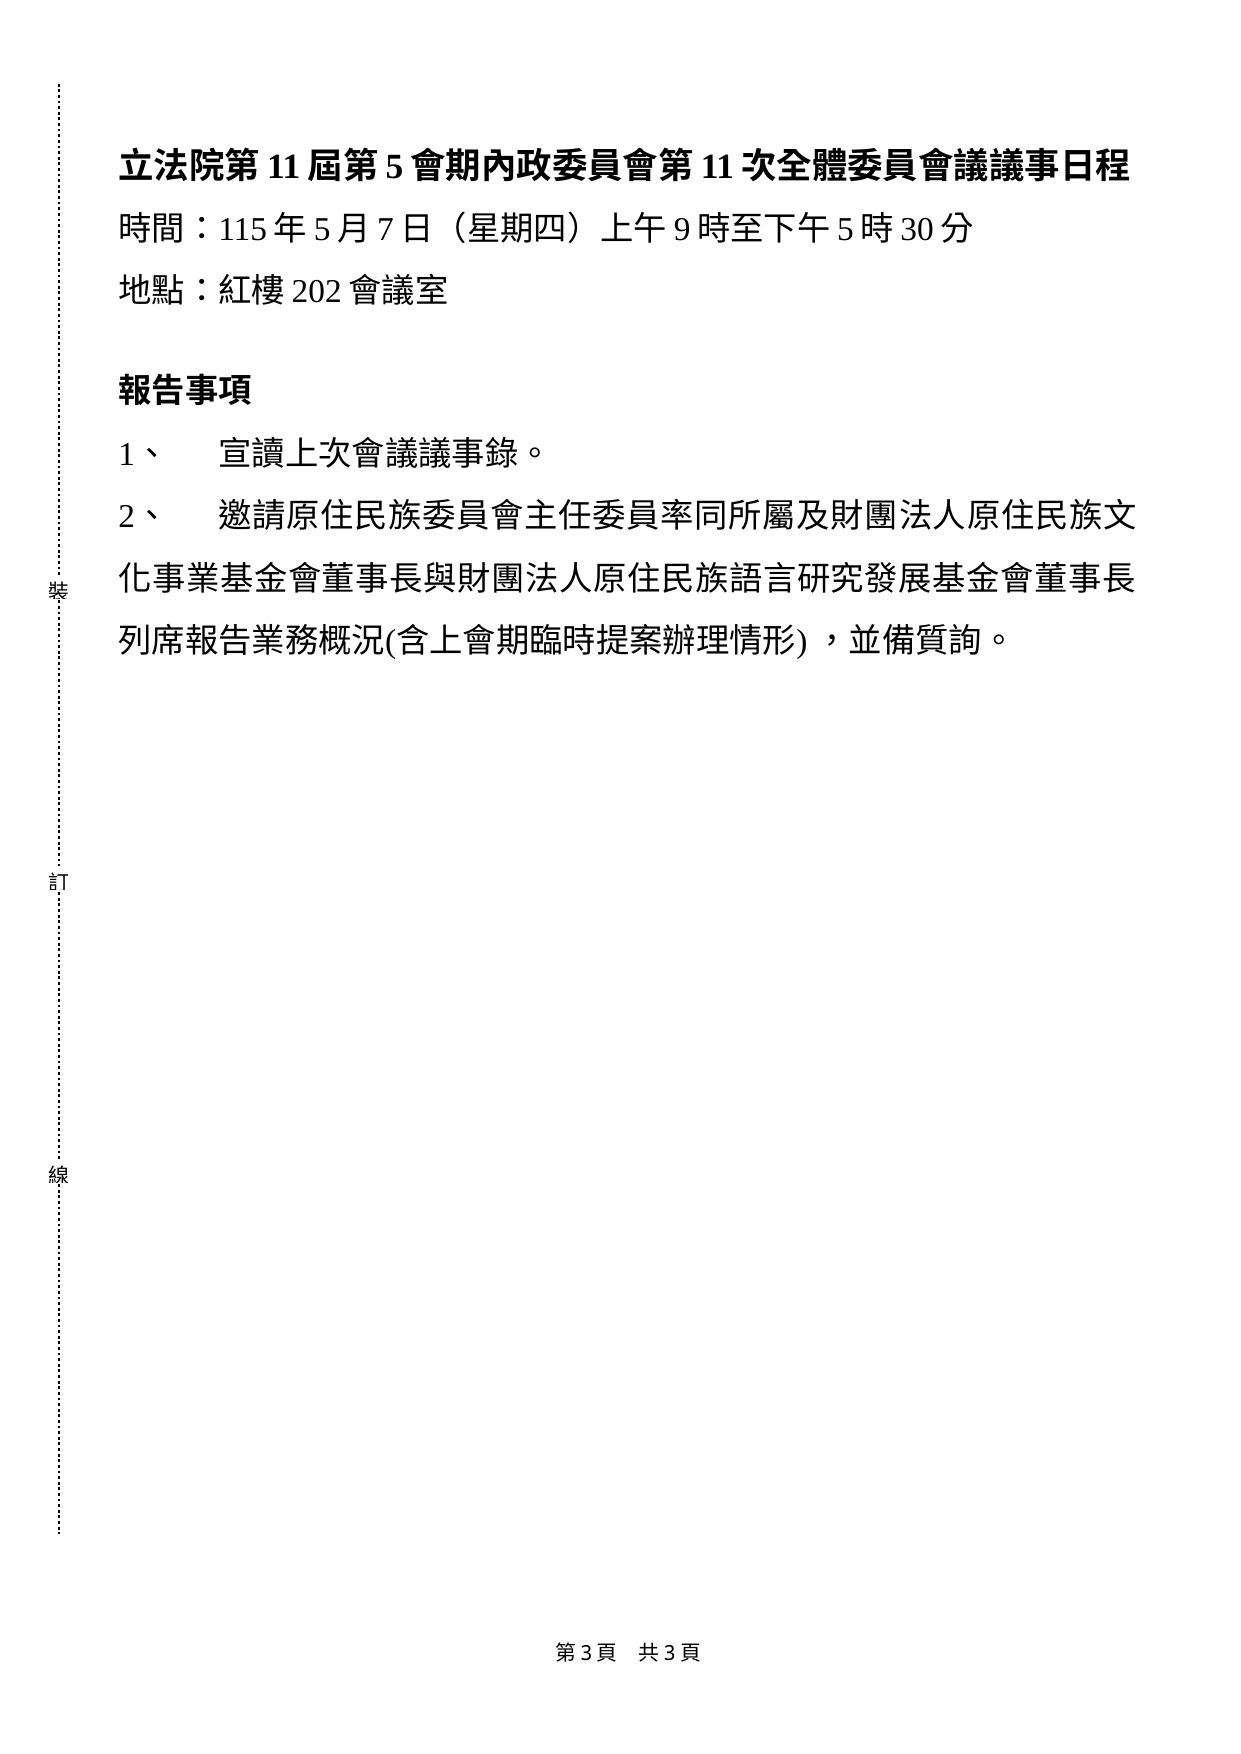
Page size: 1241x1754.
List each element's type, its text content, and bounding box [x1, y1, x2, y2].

list 邀請原住民族委員會主任委員率同所屬及財團法人原住民族文化事業基金會董事長與財團法人原住民族語言研究發展基金會董事長列席報告業務概況(含上會期臨時提案辦理情形) ，並備質詢。 [118, 471, 1138, 659]
text 地點：紅樓202會議室 [118, 246, 1137, 309]
list 宣讀上次會議議事錄。 [118, 409, 1138, 471]
text 報告事項 [118, 346, 1137, 409]
text 立法院第11屆第5會期內政委員會第11次全體委員會議議事日程 [118, 121, 1137, 184]
text 時間：115年5月7日（星期四）上午9時至下午5時30分 [118, 184, 1122, 246]
